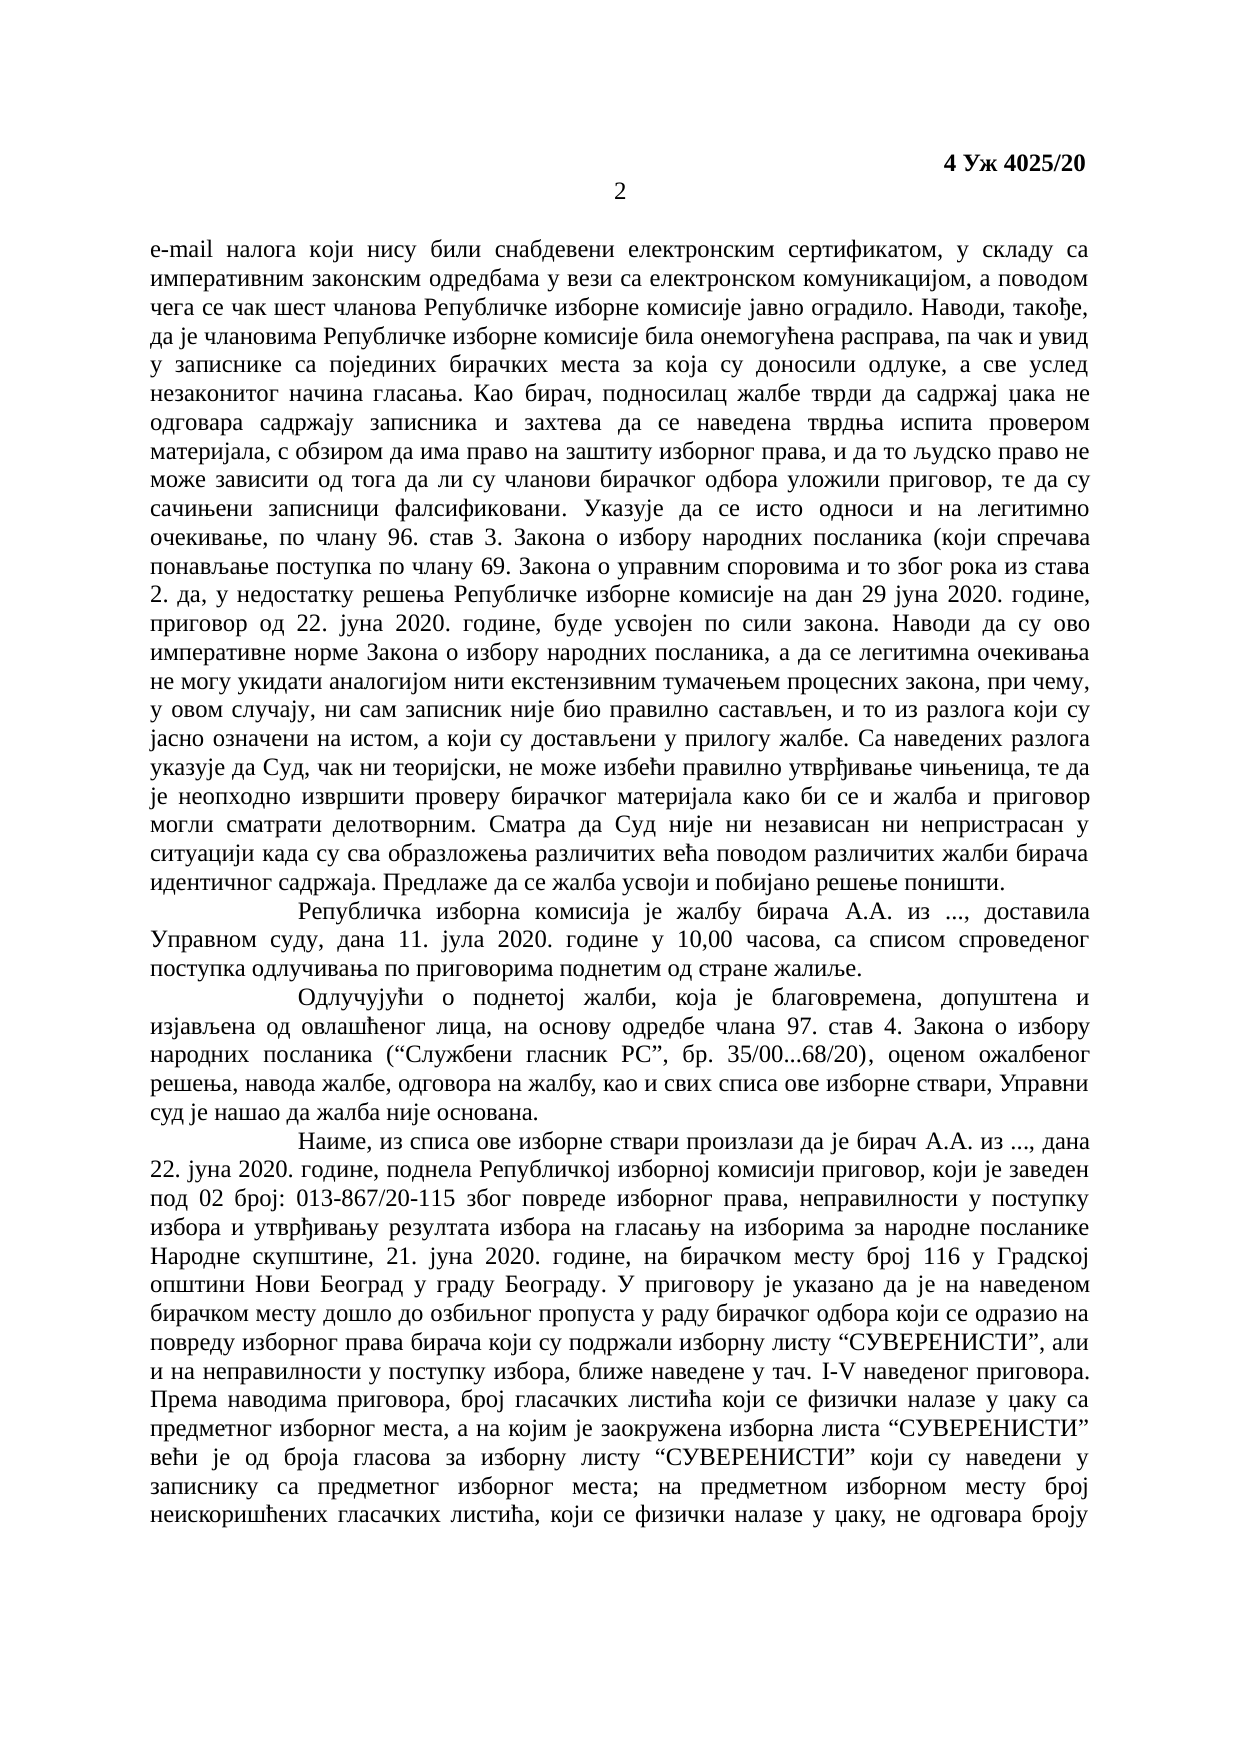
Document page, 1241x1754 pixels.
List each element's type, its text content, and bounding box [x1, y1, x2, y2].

text Одлучујући о поднетој жалби, која је благовремена, допуштена и изјављена од овлашћеног лица, на основу одредбе члана 97. став 4. Закона о избору народних посланика (“Службени гласник РС”, бр. 35/00...68/20), оценом ожалбеног решења, навода жалбе, одговора на жалбу, као и свих списа ове изборне ствари, Управни суд је нашао да жалба није основана. [150, 982, 1090, 1126]
text e-mail налога који нису били снабдевени електронским сертификатом, у складу са императивним законским одредбама у вези са електронском комуникацијом, а поводом чега се чак шест чланова Републичке изборне комисије јавно оградило. Наводи, такође, да је члановима Републичке изборне комисије била онемогућена расправа, па чак и увид у записнике са појединих бирачких места за која су доносили одлуке, а све услед незаконитог начина гласања. Као бирач, подносилац жалбе тврди да садржај џака не одговара садржају записника и захтева да се наведена тврдња испита провером материјала, с обзиром да има право на заштиту изборног права, и да то људско право не може зависити од тога да ли су чланови бирачког одбора уложили приговор, те да су сачињени записници фалсификовани. Указује да се исто односи и на легитимно очекивање, по члану 96. став 3. Закона о избору народних посланика (који спречава понављање поступка по члану 69. Закона о управним споровима и то због рока из става 2. да, у недостатку решења Републичке изборне комисије на дан 29 јуна 2020. године, приговор од 22. јуна 2020. године, буде усвојен по сили закона. Наводи да су ово императивне норме Закона о избору народних посланика, а да се легитимна очекивања не могу укидати аналогијом нити екстензивним тумачењем процесних закона, при чему, у овом случају, ни сам записник није био правилно састављен, и то из разлога који су јасно означени на истом, а који су достављени у прилогу жалбе. Са наведених разлога указује да Суд, чак ни теоријски, не може избећи правилно утврђивање чињеница, те да је неопходно извршити проверу бирачког материјала како би се и жалба и приговор могли сматрати делотворним. Сматра да Суд није ни независан ни непристрасан у ситуацији када су сва образложења различитих већа поводом различитих жалби бирача идентичног садржаја. Предлаже да се жалба усвоји и побијано решење поништи. [150, 234, 1090, 896]
text Републичка изборна комисија је жалбу бирача A.A. из ..., доставила Управном суду, дана 11. јула 2020. године у 10,00 часова, са списом спроведеног поступка одлучивања по приговорима поднетим од стране жалиље. [150, 896, 1090, 982]
text Наиме, из списа ове изборне ствари произлази да је бирач A.A. из ..., дана 22. јуна 2020. године, поднела Републичкој изборној комисији приговор, који је заведен под 02 број: 013-867/20-115 због повреде изборног права, неправилности у поступку избора и утврђивању резултата избора на гласању на изборима за народне посланике Народне скупштине, 21. јуна 2020. године, на бирачком месту број 116 у Градској општини Нови Београд у граду Београду. У приговору је указано да је на наведеном бирачком месту дошло до озбиљног пропуста у раду бирачког одбора који се одразио на повреду изборног права бирача који су подржали изборну листу “СУВЕРЕНИСТИ”, али и на неправилности у поступку избора, ближе наведене у тач. I-V наведеног приговора. Према наводима приговора, број гласачких листића који се физички налазе у џаку са предметног изборног места, а на којим је заокружена изборна листа “СУВЕРЕНИСТИ” већи је од броја гласова за изборну листу “СУВЕРЕНИСТИ” који су наведени у записнику са предметног изборног места; на предметном изборном месту број неискоришћених гласачких листића, који се физички налазе у џаку, не одговара броју [150, 1126, 1090, 1528]
